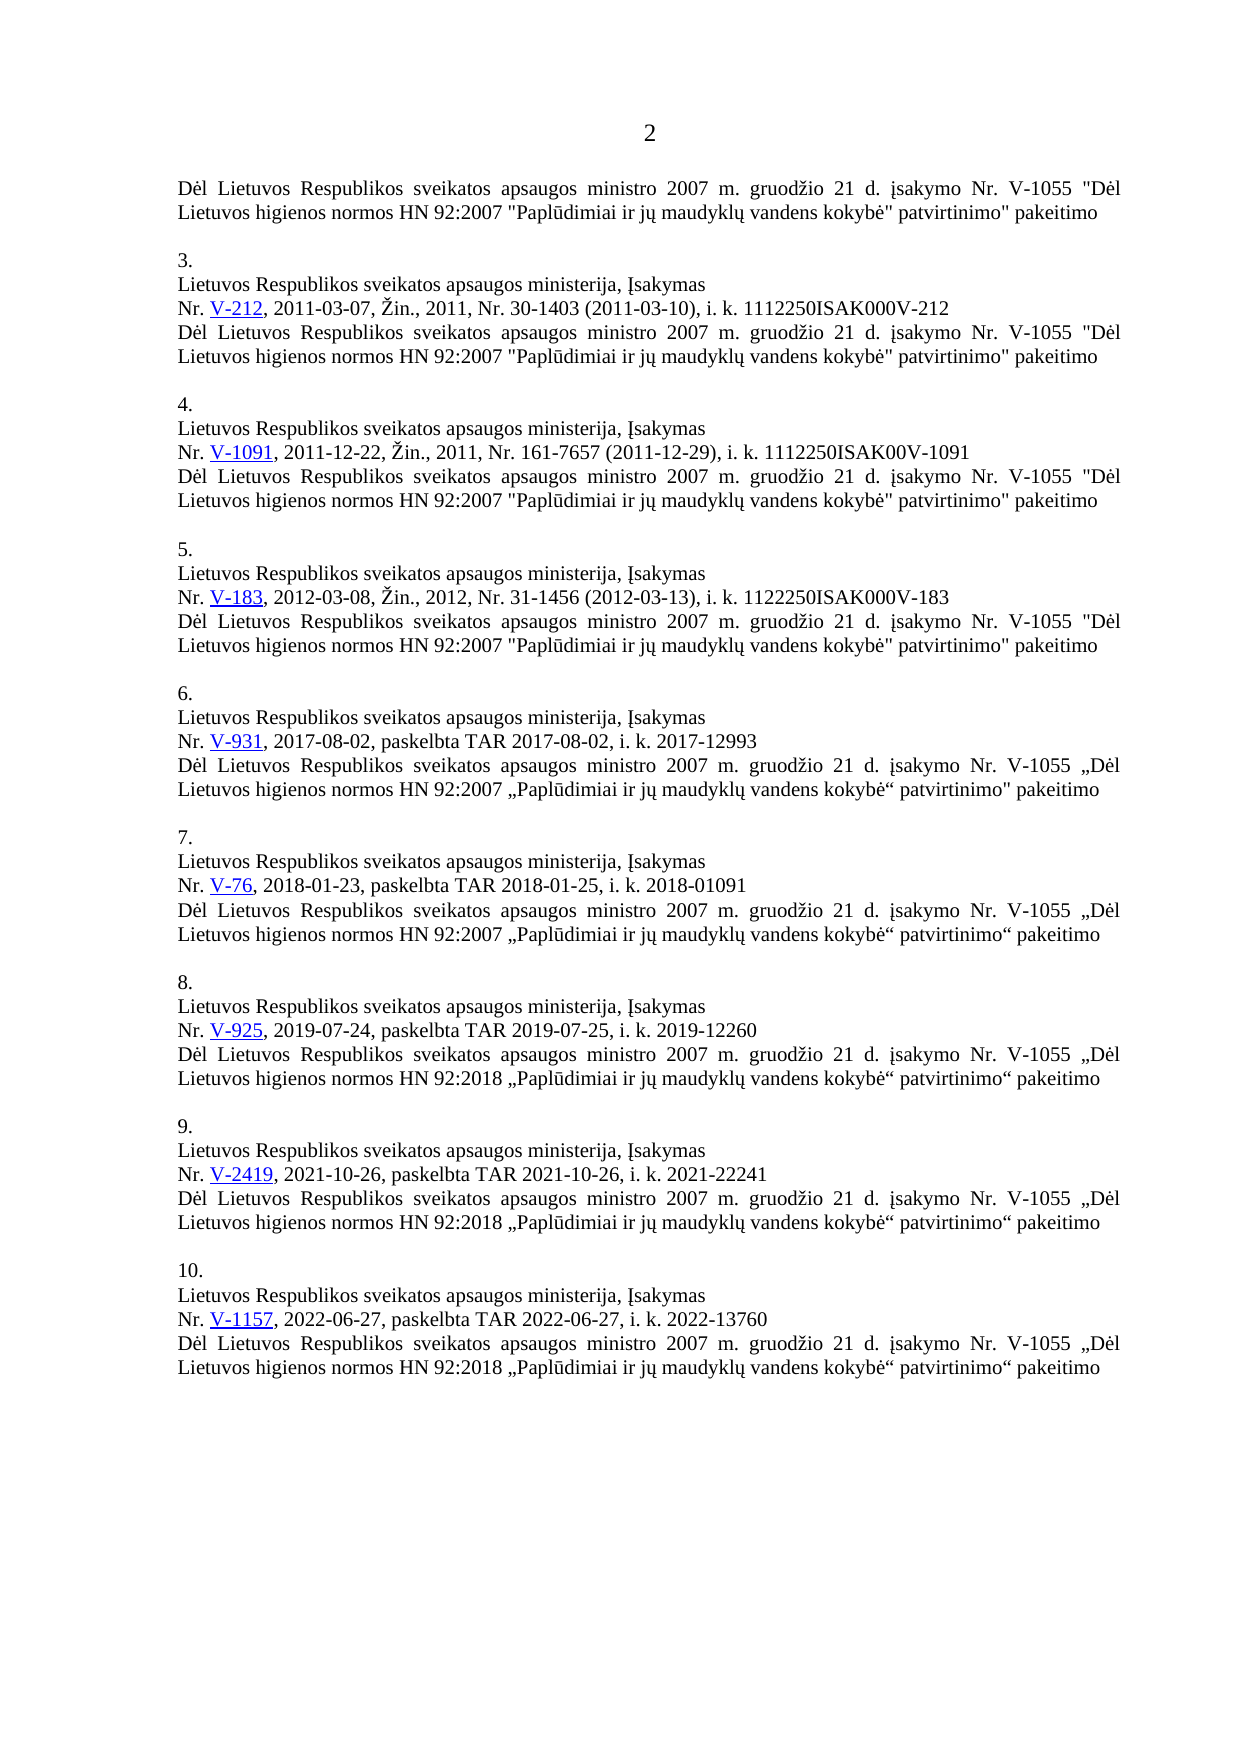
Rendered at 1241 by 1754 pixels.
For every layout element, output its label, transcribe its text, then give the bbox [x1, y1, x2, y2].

text Dėl Lietuvos Respublikos sveikatos apsaugos ministro 2007 m. gruodžio 21 d. įsakymo Nr. V-1055 "Dėl Lietuvos higienos normos HN 92:2007 "Paplūdimiai ir jų maudyklų vandens kokybė" patvirtinimo" pakeitimo [177, 320, 1122, 368]
text Nr. V-183, 2012-03-08, Žin., 2012, Nr. 31-1456 (2012-03-13), i. k. 1122250ISAK000V-183 [177, 585, 1122, 609]
text Dėl Lietuvos Respublikos sveikatos apsaugos ministro 2007 m. gruodžio 21 d. įsakymo Nr. V-1055 „Dėl Lietuvos higienos normos HN 92:2018 „Paplūdimiai ir jų maudyklų vandens kokybė“ patvirtinimo“ pakeitimo [177, 1331, 1122, 1379]
text Dėl Lietuvos Respublikos sveikatos apsaugos ministro 2007 m. gruodžio 21 d. įsakymo Nr. V-1055 "Dėl Lietuvos higienos normos HN 92:2007 "Paplūdimiai ir jų maudyklų vandens kokybė" patvirtinimo" pakeitimo [177, 464, 1122, 512]
text Lietuvos Respublikos sveikatos apsaugos ministerija, Įsakymas [177, 705, 1122, 729]
text 7. [177, 825, 1122, 849]
text Nr. V-76, 2018-01-23, paskelbta TAR 2018-01-25, i. k. 2018-01091 [177, 873, 1122, 897]
text Dėl Lietuvos Respublikos sveikatos apsaugos ministro 2007 m. gruodžio 21 d. įsakymo Nr. V-1055 "Dėl Lietuvos higienos normos HN 92:2007 "Paplūdimiai ir jų maudyklų vandens kokybė" patvirtinimo" pakeitimo [177, 609, 1122, 657]
text Lietuvos Respublikos sveikatos apsaugos ministerija, Įsakymas [177, 1282, 1122, 1307]
text Lietuvos Respublikos sveikatos apsaugos ministerija, Įsakymas [177, 416, 1122, 440]
text Nr. V-212, 2011-03-07, Žin., 2011, Nr. 30-1403 (2011-03-10), i. k. 1112250ISAK000V-212 [177, 296, 1122, 320]
text Nr. V-2419, 2021-10-26, paskelbta TAR 2021-10-26, i. k. 2021-22241 [177, 1162, 1122, 1186]
text Lietuvos Respublikos sveikatos apsaugos ministerija, Įsakymas [177, 994, 1122, 1018]
text Dėl Lietuvos Respublikos sveikatos apsaugos ministro 2007 m. gruodžio 21 d. įsakymo Nr. V-1055 „Dėl Lietuvos higienos normos HN 92:2007 „Paplūdimiai ir jų maudyklų vandens kokybė“ patvirtinimo" pakeitimo [177, 753, 1122, 801]
text 8. [177, 970, 1122, 994]
text Dėl Lietuvos Respublikos sveikatos apsaugos ministro 2007 m. gruodžio 21 d. įsakymo Nr. V-1055 „Dėl Lietuvos higienos normos HN 92:2018 „Paplūdimiai ir jų maudyklų vandens kokybė“ patvirtinimo“ pakeitimo [177, 1042, 1122, 1090]
text 10. [177, 1258, 1122, 1282]
text Nr. V-1157, 2022-06-27, paskelbta TAR 2022-06-27, i. k. 2022-13760 [177, 1307, 1122, 1331]
text 3. [177, 248, 1122, 272]
text 5. [177, 537, 1122, 561]
text Nr. V-1091, 2011-12-22, Žin., 2011, Nr. 161-7657 (2011-12-29), i. k. 1112250ISAK00V-1091 [177, 440, 1122, 464]
text 4. [177, 392, 1122, 416]
text Nr. V-931, 2017-08-02, paskelbta TAR 2017-08-02, i. k. 2017-12993 [177, 729, 1122, 753]
text Dėl Lietuvos Respublikos sveikatos apsaugos ministro 2007 m. gruodžio 21 d. įsakymo Nr. V-1055 „Dėl Lietuvos higienos normos HN 92:2018 „Paplūdimiai ir jų maudyklų vandens kokybė“ patvirtinimo“ pakeitimo [177, 1186, 1122, 1234]
text Dėl Lietuvos Respublikos sveikatos apsaugos ministro 2007 m. gruodžio 21 d. įsakymo Nr. V-1055 "Dėl Lietuvos higienos normos HN 92:2007 "Paplūdimiai ir jų maudyklų vandens kokybė" patvirtinimo" pakeitimo [177, 176, 1122, 224]
text 6. [177, 681, 1122, 705]
text Lietuvos Respublikos sveikatos apsaugos ministerija, Įsakymas [177, 272, 1122, 296]
text Lietuvos Respublikos sveikatos apsaugos ministerija, Įsakymas [177, 561, 1122, 585]
text Dėl Lietuvos Respublikos sveikatos apsaugos ministro 2007 m. gruodžio 21 d. įsakymo Nr. V-1055 „Dėl Lietuvos higienos normos HN 92:2007 „Paplūdimiai ir jų maudyklų vandens kokybė“ patvirtinimo“ pakeitimo [177, 897, 1122, 946]
text Lietuvos Respublikos sveikatos apsaugos ministerija, Įsakymas [177, 1138, 1122, 1162]
text 9. [177, 1114, 1122, 1138]
text Nr. V-925, 2019-07-24, paskelbta TAR 2019-07-25, i. k. 2019-12260 [177, 1018, 1122, 1042]
text Lietuvos Respublikos sveikatos apsaugos ministerija, Įsakymas [177, 849, 1122, 873]
